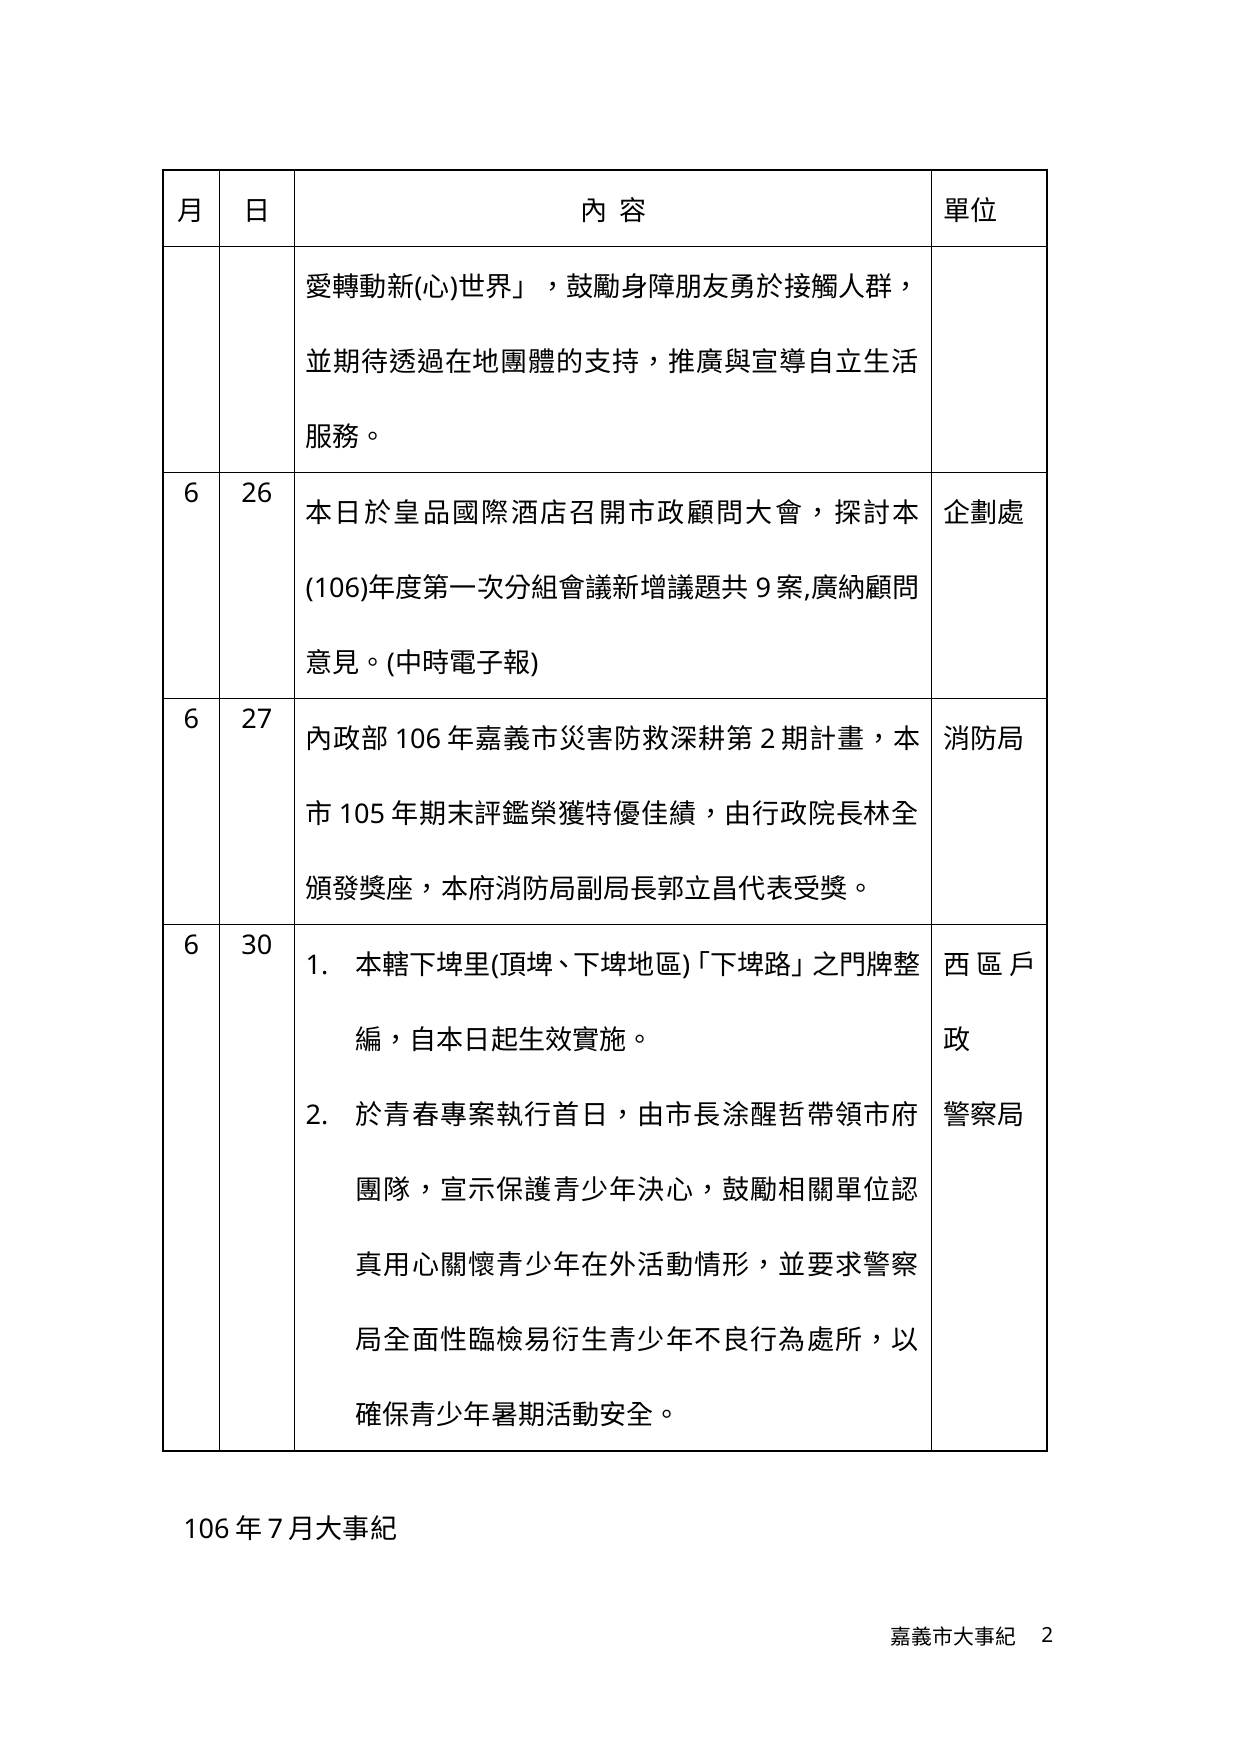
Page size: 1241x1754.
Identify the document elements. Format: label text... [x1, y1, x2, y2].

table_cell 企劃處 [932, 473, 1046, 698]
table_header 單位 [932, 171, 1046, 246]
table_header 內 容 [295, 171, 931, 246]
table_cell [164, 247, 219, 472]
table_cell 6 [164, 473, 219, 698]
table_cell 本日於皇品國際酒店召開市政顧問大會，探討本(106)年度第一次分組會議新增議題共9案,廣納顧問意見。(中時電子報) [295, 473, 931, 698]
table_cell 30 [220, 925, 294, 1450]
table_cell 6 [164, 925, 219, 1450]
table_cell 本轄下埤里(頂埤、下埤地區)「下埤路」之門牌整編，自本日起生效實施。 於青春專案執行首日，由市長涂醒哲帶領市府團隊，宣示保護青少年決心，鼓勵相關單位認真用心關懷青少年在外活動情形，並要求警察局全面性臨檢易衍生青少年不良行為處所，以確保青少年暑期活動安全。 [295, 925, 931, 1450]
table_cell 內政部106年嘉義市災害防救深耕第2期計畫，本市105年期末評鑑榮獲特優佳績，由行政院長林全頒發獎座，本府消防局副局長郭立昌代表受獎。 [295, 699, 931, 924]
table_cell 27 [220, 699, 294, 924]
table_header 日 [220, 171, 294, 246]
text 106年7月大事紀 [183, 1489, 1053, 1564]
table_cell [932, 247, 1046, 472]
table_cell 26 [220, 473, 294, 698]
table_cell 消防局 [932, 699, 1046, 924]
table_cell 愛轉動新(心)世界」，鼓勵身障朋友勇於接觸人群，並期待透過在地團體的支持，推廣與宣導自立生活服務。 [295, 247, 931, 472]
table_cell 6 [164, 699, 219, 924]
table_cell 西區戶政 警察局 [932, 925, 1046, 1450]
table_cell [220, 247, 294, 472]
table_header 月 [164, 171, 219, 246]
